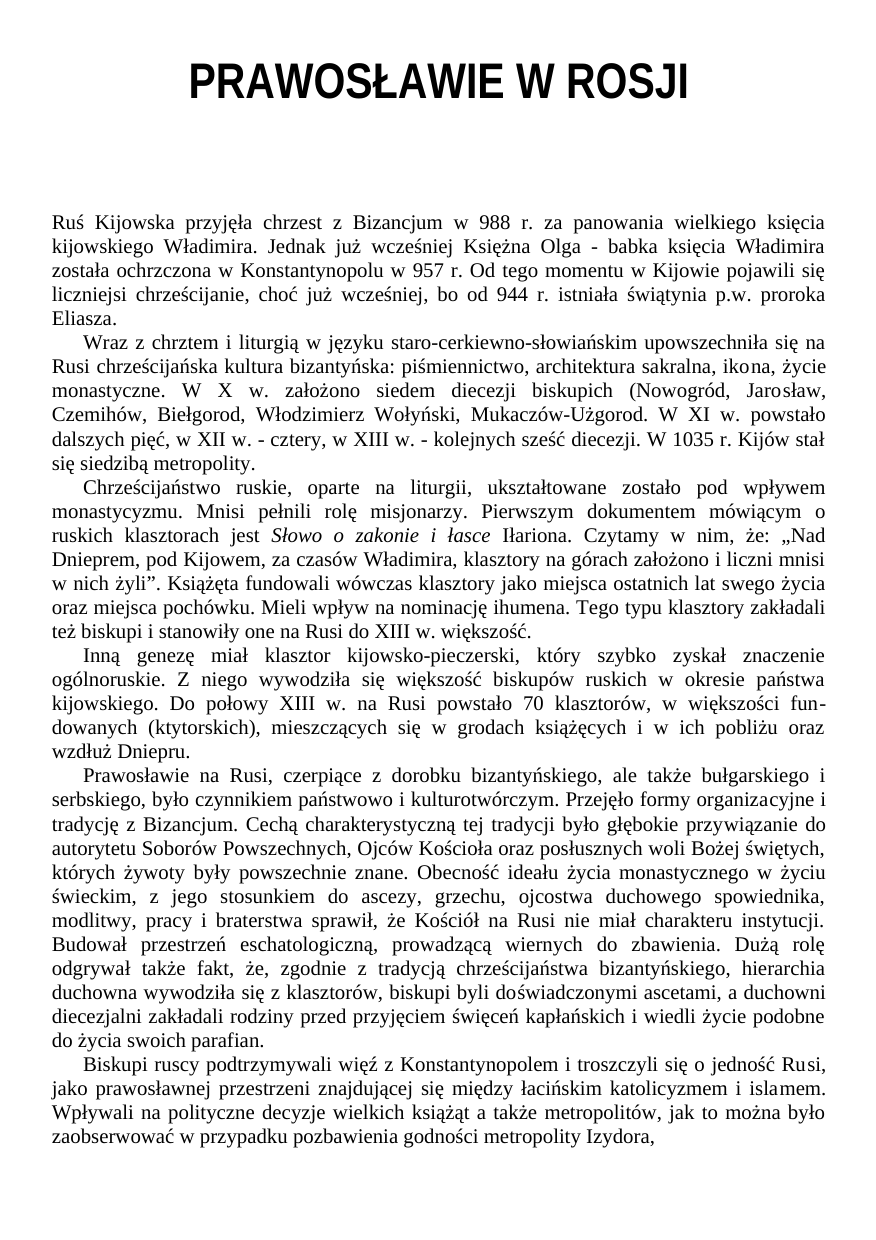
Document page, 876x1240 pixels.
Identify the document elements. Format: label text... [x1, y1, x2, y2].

text Biskupi ruscy podtrzymywali więź z Konstantynopolem i troszczyli się o jedność Ru­si, jako prawosławnej przestrzeni znajdującej się między łacińskim katolicyzmem i isla­mem. Wpływali na polityczne decyzje wielkich książąt a także metropolitów, jak to można było zaobserwować w przypadku pozbawienia godności metropolity Izydora, [52, 1052, 826, 1148]
text Inną genezę miał klasztor kijowsko-pieczerski, który szybko zyskał znaczenie ogólnoruskie. Z niego wywodziła się większość biskupów ruskich w okresie państwa kijowskiego. Do połowy XIII w. na Rusi powstało 70 klasztorów, w większości fun­dowanych (ktytorskich), mieszczących się w grodach książęcych i w ich pobliżu oraz wzdłuż Dniepru. [52, 643, 826, 763]
text Prawosławie na Rusi, czerpiące z dorobku bizantyńskiego, ale także bułgarskiego i serbskiego, było czynnikiem państwowo i kulturotwórczym. Przejęło formy organiza­cyjne i tradycję z Bizancjum. Cechą charakterystyczną tej tradycji było głębokie przy­wiązanie do autorytetu Soborów Powszechnych, Ojców Kościoła oraz posłusznych woli Bożej świętych, których żywoty były powszechnie znane. Obecność ideału życia monastycznego w życiu świeckim, z jego stosunkiem do ascezy, grzechu, ojcostwa duchowego spowiednika, modlitwy, pracy i braterstwa sprawił, że Kościół na Rusi nie miał charakteru instytucji. Budował przestrzeń eschatologiczną, prowadzącą wiernych do zbawienia. Dużą rolę odgrywał także fakt, że, zgodnie z tradycją chrześcijaństwa bizantyńskiego, hierarchia duchowna wywodziła się z klasztorów, biskupi byli do­świadczonymi ascetami, a duchowni diecezjalni zakładali rodziny przed przyjęciem święceń kapłańskich i wiedli życie podobne do życia swoich parafian. [52, 763, 826, 1052]
text Wraz z chrztem i liturgią w języku staro-cerkiewno-słowiańskim upowszechniła się na Rusi chrześcijańska kultura bizantyńska: piśmiennictwo, architektura sakralna, iko­na, życie monastyczne. W X w. założono siedem diecezji biskupich (Nowogród, Jaro­sław, Czemihów, Biełgorod, Włodzimierz Wołyński, Mukaczów-Użgorod. W XI w. powstało dalszych pięć, w XII w. - cztery, w XIII w. - kolejnych sześć diecezji. W 1035 r. Kijów stał się siedzibą metropolity. [52, 330, 826, 474]
text Ruś Kijowska przyjęła chrzest z Bizancjum w 988 r. za panowania wielkiego księcia kijowskiego Władimira. Jednak już wcześniej Księżna Olga - babka księcia Władimira została ochrzczona w Konstantynopolu w 957 r. Od tego momentu w Kijowie pojawili się liczniejsi chrześcijanie, choć już wcześniej, bo od 944 r. istniała świątynia p.w. proroka Eliasza. [52, 210, 826, 330]
text Chrześcijaństwo ruskie, oparte na liturgii, ukształtowane zostało pod wpływem monastycyzmu. Mnisi pełnili rolę misjonarzy. Pierwszym dokumentem mówiącym o ruskich klasztorach jest Słowo o zakonie i łasce Iłariona. Czytamy w nim, że: „Nad Dnieprem, pod Kijowem, za czasów Władimira, klasztory na górach założono i liczni mnisi w nich żyli”. Książęta fundowali wówczas klasztory jako miejsca ostatnich lat swego życia oraz miejsca pochówku. Mieli wpływ na nominację ihumena. Tego typu klasztory zakładali też biskupi i stanowiły one na Rusi do XIII w. większość. [52, 474, 826, 643]
subtitle PRAWOSŁAWIE W ROSJI [52, 51, 826, 109]
